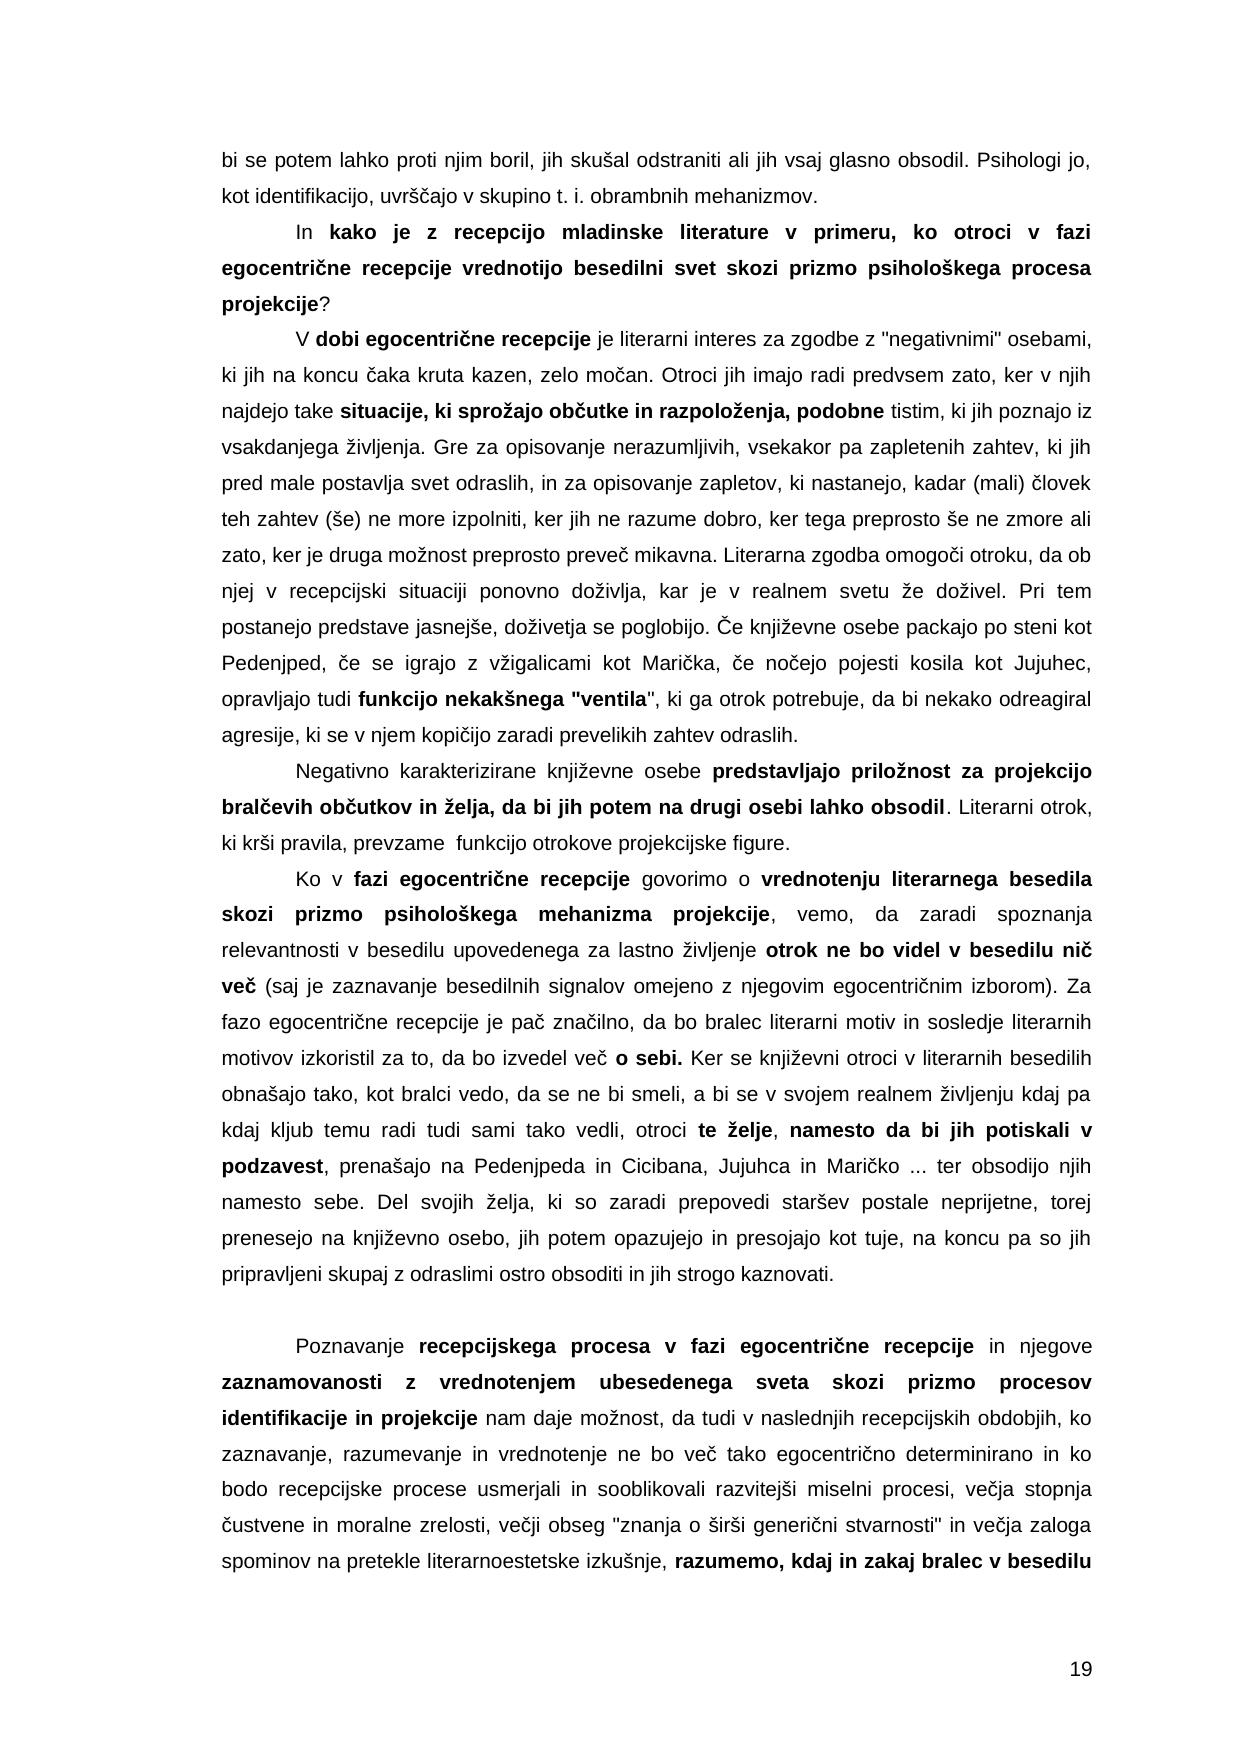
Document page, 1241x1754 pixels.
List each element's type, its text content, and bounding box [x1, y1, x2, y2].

text Ko v fazi egocentrične recepcije govorimo o vrednotenju literarnega besedila skozi prizmo psihološkega mehanizma projekcije, vemo, da zaradi spoznanja relevantnosti v besedilu upovedenega za lastno življenje otrok ne bo videl v besedilu nič več (saj je zaznavanje besedilnih signalov omejeno z njegovim egocentričnim izborom). Za fazo egocentrične recepcije je pač značilno, da bo bralec literarni motiv in sosledje literarnih motivov izkoristil za to, da bo izvedel več o sebi. Ker se književni otroci v literarnih besedilih obnašajo tako, kot bralci vedo, da se ne bi smeli, a bi se v svojem realnem življenju kdaj pa kdaj kljub temu radi tudi sami tako vedli, otroci te želje, namesto da bi jih potiskali v podzavest, prenašajo na Pedenjpeda in Cicibana, Jujuhca in Maričko ... ter obsodijo njih namesto sebe. Del svojih želja, ki so zaradi prepovedi staršev postale neprijetne, torej prenesejo na književno osebo, jih potem opazujejo in presojajo kot tuje, na koncu pa so jih pripravljeni skupaj z odraslimi ostro obsoditi in jih strogo kaznovati. [221, 866, 1093, 1286]
text bi se potem lahko proti njim boril, jih skušal odstraniti ali jih vsaj glasno obsodil. Psihologi jo, kot identifikacijo, uvrščajo v skupino t. i. obrambnih mehanizmov. [221, 148, 1093, 207]
text Negativno karakterizirane književne osebe predstavljajo priložnost za projekcijo bralčevih občutkov in želja, da bi jih potem na drugi osebi lahko obsodil. Literarni otrok, ki krši pravila, prevzame funkcijo otrokove projekcijske figure. [221, 758, 1093, 854]
text Poznavanje recepcijskega procesa v fazi egocentrične recepcije in njegove zaznamovanosti z vrednotenjem ubesedenega sveta skozi prizmo procesov identifikacije in projekcije nam daje možnost, da tudi v naslednjih recepcijskih obdobjih, ko zaznavanje, razumevanje in vrednotenje ne bo več tako egocentrično determinirano in ko bodo recepcijske procese usmerjali in sooblikovali razvitejši miselni procesi, večja stopnja čustvene in moralne zrelosti, večji obseg "znanja o širši generični stvarnosti" in večja zaloga spominov na pretekle literarnoestetske izkušnje, razumemo, kdaj in zakaj bralec v besedilu [221, 1333, 1093, 1573]
text In kako je z recepcijo mladinske literature v primeru, ko otroci v fazi egocentrične recepcije vrednotijo besedilni svet skozi prizmo psihološkega procesa projekcije? [221, 219, 1093, 315]
text V dobi egocentrične recepcije je literarni interes za zgodbe z "negativnimi" osebami, ki jih na koncu čaka kruta kazen, zelo močan. Otroci jih imajo radi predvsem zato, ker v njih najdejo take situacije, ki sprožajo občutke in razpoloženja, podobne tistim, ki jih poznajo iz vsakdanjega življenja. Gre za opisovanje nerazumljivih, vsekakor pa zapletenih zahtev, ki jih pred male postavlja svet odraslih, in za opisovanje zapletov, ki nastanejo, kadar (mali) človek teh zahtev (še) ne more izpolniti, ker jih ne razume dobro, ker tega preprosto še ne zmore ali zato, ker je druga možnost preprosto preveč mikavna. Literarna zgodba omogoči otroku, da ob njej v recepcijski situaciji ponovno doživlja, kar je v realnem svetu že doživel. Pri tem postanejo predstave jasnejše, doživetja se poglobijo. Če književne osebe packajo po steni kot Pedenjped, če se igrajo z vžigalicami kot Marička, če nočejo pojesti kosila kot Jujuhec, opravljajo tudi funkcijo nekakšnega "ventila", ki ga otrok potrebuje, da bi nekako odreagiral agresije, ki se v njem kopičijo zaradi prevelikih zahtev odraslih. [221, 327, 1093, 747]
